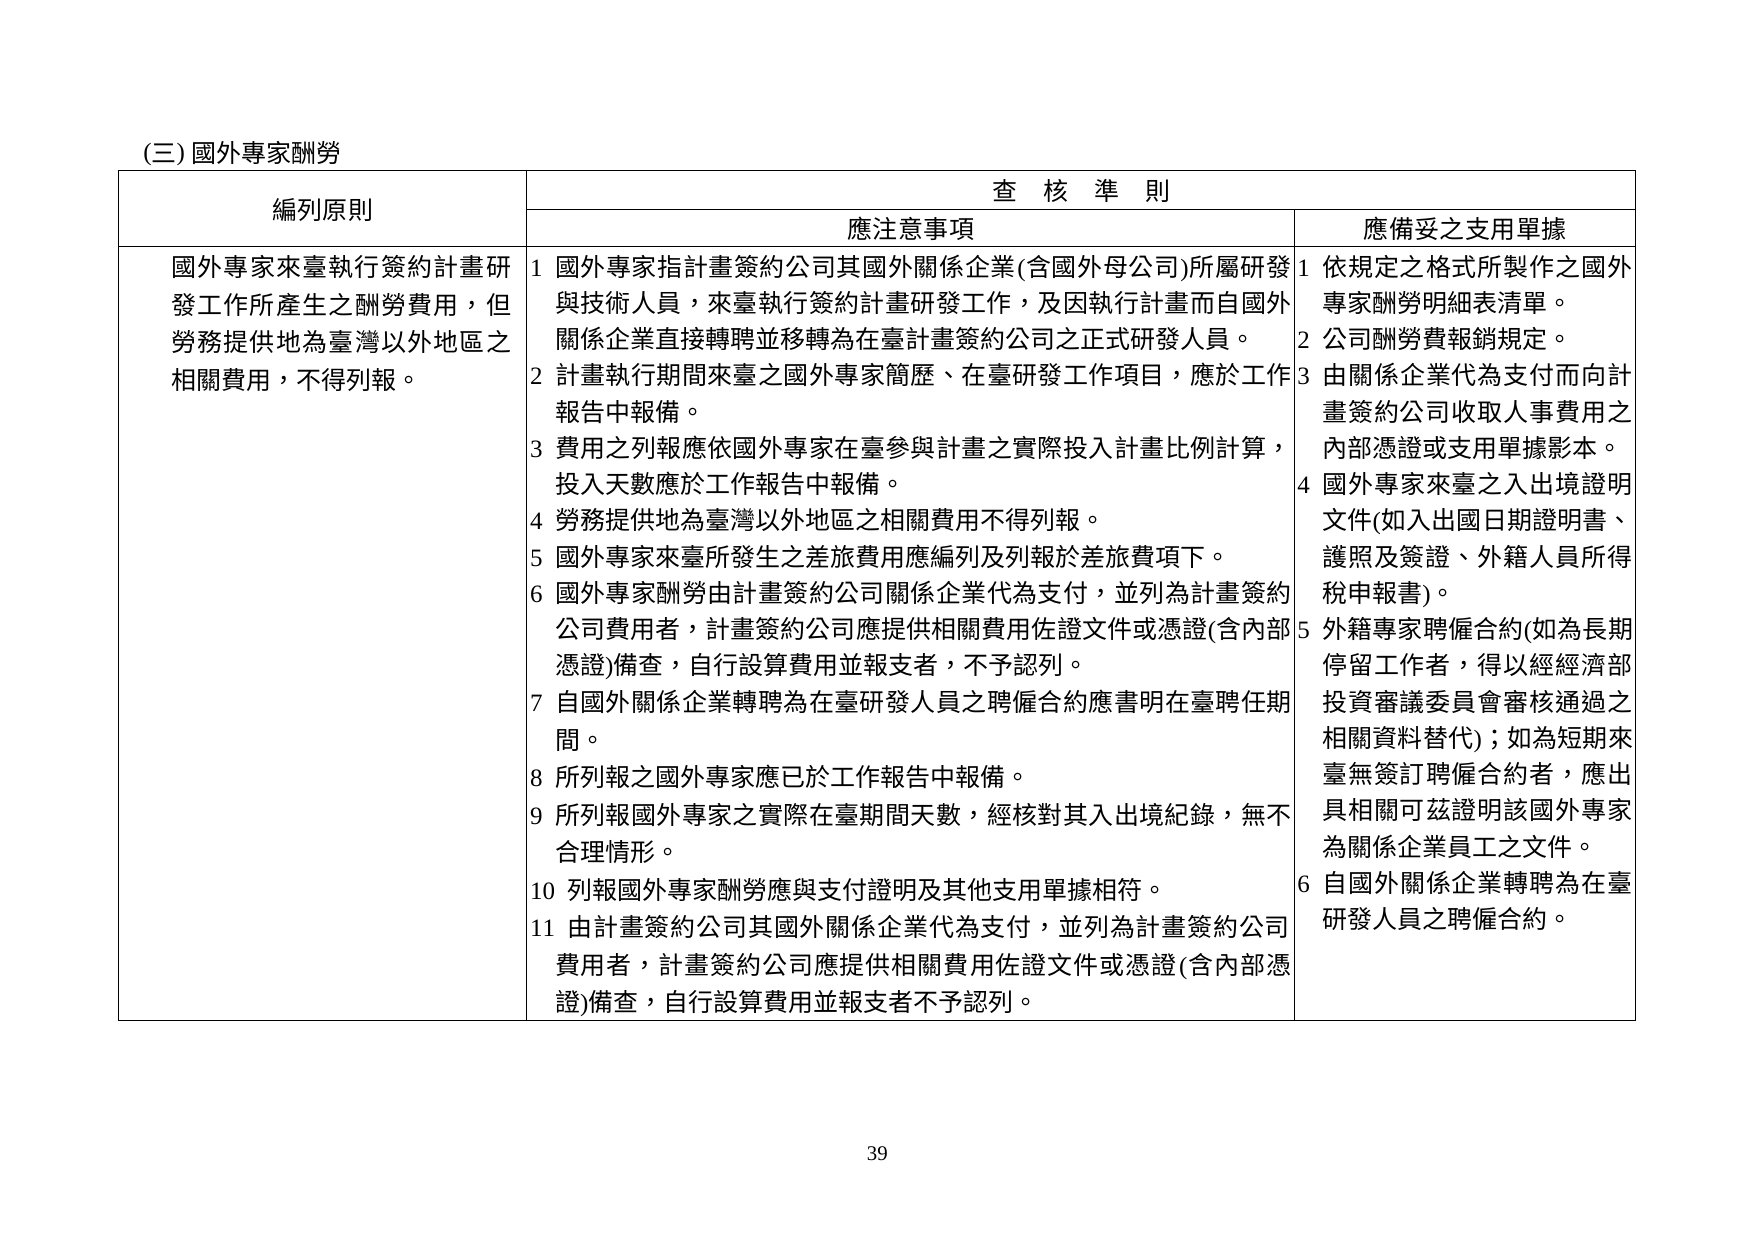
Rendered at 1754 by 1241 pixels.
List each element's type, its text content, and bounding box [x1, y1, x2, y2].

table_cell 國外專家來臺執行簽約計畫研發工作所產生之酬勞費用，但勞務提供地為臺灣以外地區之相關費用，不得列報。 [119, 247, 526, 1019]
table_header 編列原則 [119, 171, 526, 246]
table_cell 依規定之格式所製作之國外專家酬勞明細表清單。 公司酬勞費報銷規定。 由關係企業代為支付而向計畫簽約公司收取人事費用之內部憑證或支用單據影本。 國外專家來臺之入出境證明文件(如入出國日期證明書、護照及簽證、外籍人員所得稅申報書)。 外籍專家聘僱合約(如為長期停留工作者，得以經經濟部投資審議委員會審核通過之相關資料替代)；如為短期來臺無簽訂聘僱合約者，應出具相關可茲證明該國外專家為關係企業員工之文件。 自國外關係企業轉聘為在臺研發人員之聘僱合約。 [1295, 247, 1635, 1019]
text (三) 國外專家酬勞 [143, 133, 1636, 170]
table_cell 國外專家指計畫簽約公司其國外關係企業(含國外母公司)所屬研發與技術人員，來臺執行簽約計畫研發工作，及因執行計畫而自國外關係企業直接轉聘並移轉為在臺計畫簽約公司之正式研發人員。 計畫執行期間來臺之國外專家簡歷、在臺研發工作項目，應於工作報告中報備。 費用之列報應依國外專家在臺參與計畫之實際投入計畫比例計算，投入天數應於工作報告中報備。 勞務提供地為臺灣以外地區之相關費用不得列報。 國外專家來臺所發生之差旅費用應編列及列報於差旅費項下。 國外專家酬勞由計畫簽約公司關係企業代為支付，並列為計畫簽約公司費用者，計畫簽約公司應提供相關費用佐證文件或憑證(含內部憑證)備查，自行設算費用並報支者，不予認列。 自國外關係企業轉聘為在臺研發人員之聘僱合約應書明在臺聘任期間。 所列報之國外專家應已於工作報告中報備。 所列報國外專家之實際在臺期間天數，經核對其入出境紀錄，無不合理情形。 列報國外專家酬勞應與支付證明及其他支用單據相符。 由計畫簽約公司其國外關係企業代為支付，並列為計畫簽約公司費用者，計畫簽約公司應提供相關費用佐證文件或憑證(含內部憑證)備查，自行設算費用並報支者不予認列。 [527, 247, 1294, 1019]
table_cell 應備妥之支用單據 [1295, 210, 1635, 246]
table_cell 應注意事項 [527, 210, 1294, 246]
table_header 查 核 準 則 [527, 171, 1635, 209]
